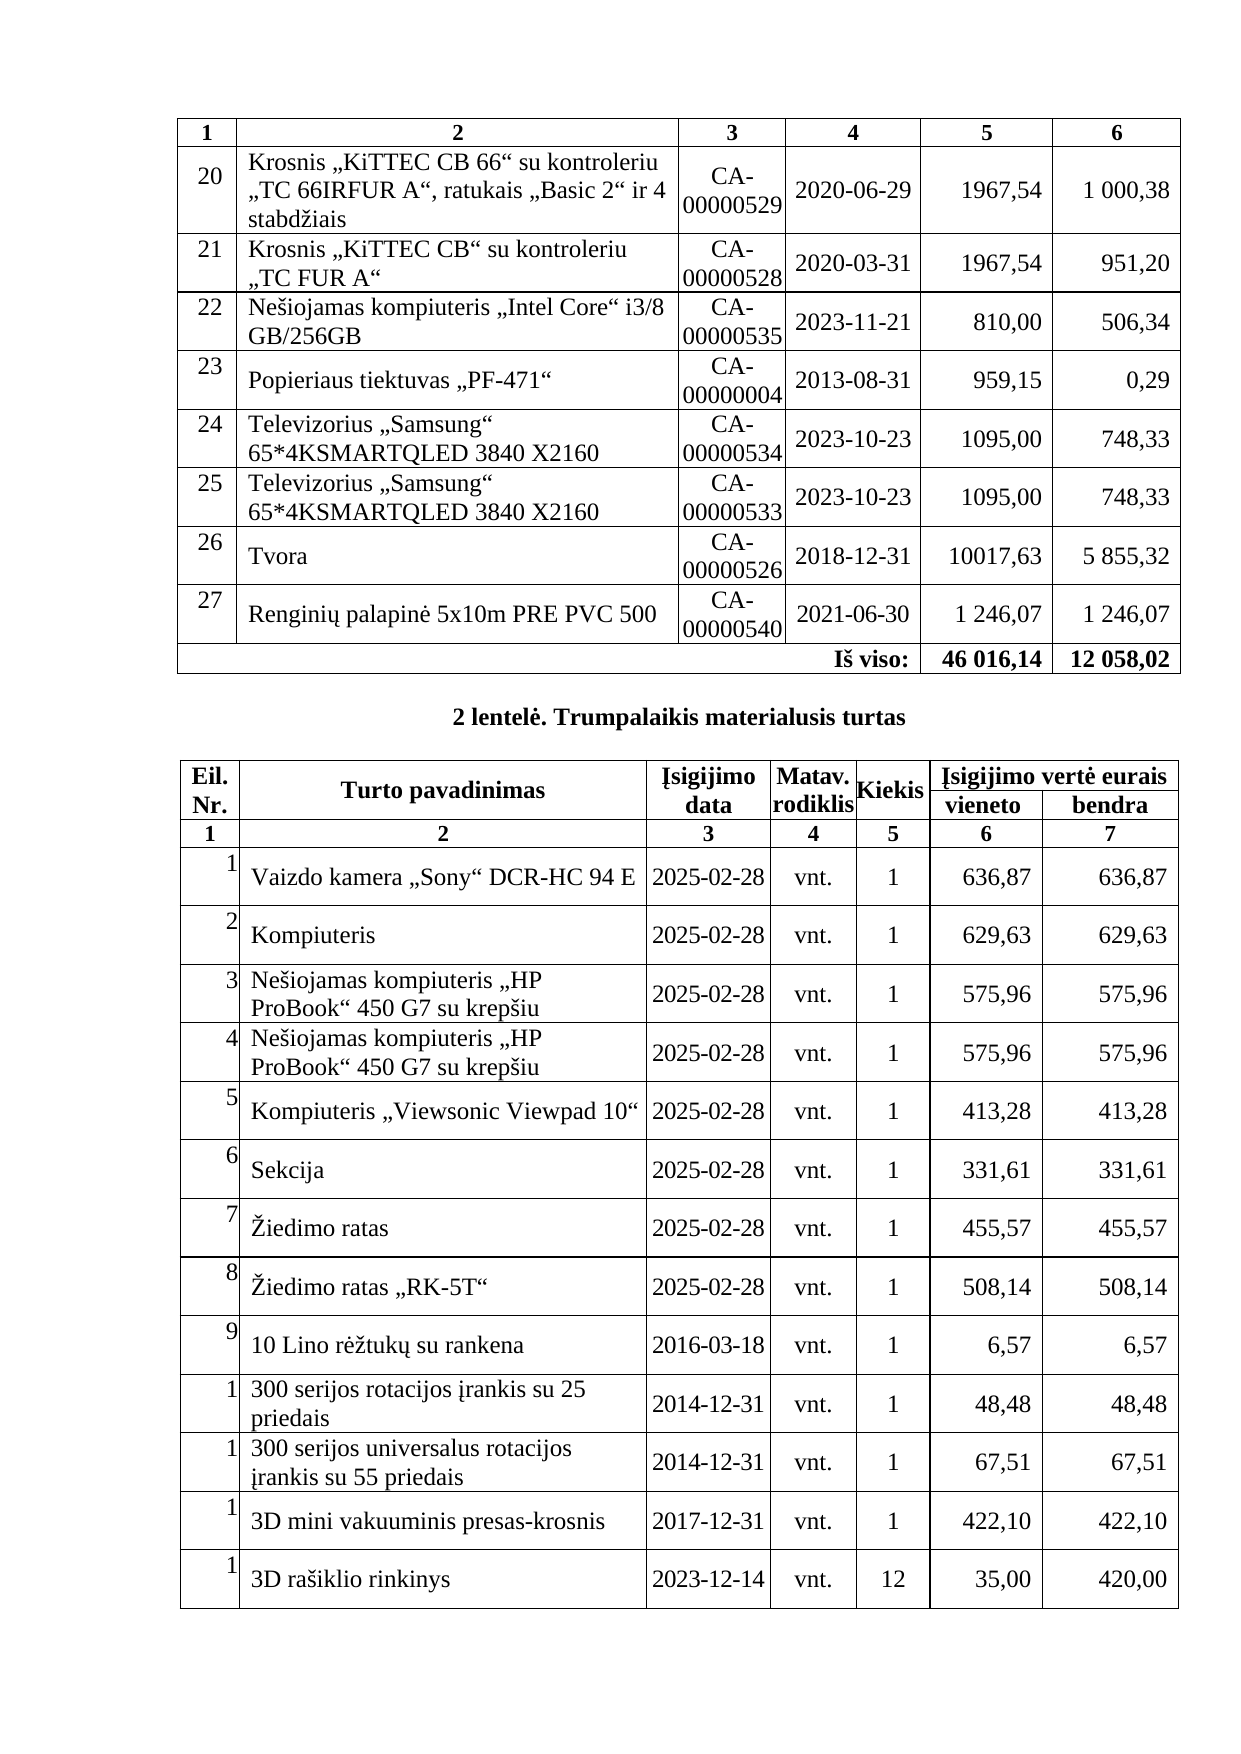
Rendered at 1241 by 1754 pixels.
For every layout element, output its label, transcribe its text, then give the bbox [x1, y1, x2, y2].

table_cell vnt. [771, 1199, 856, 1256]
table_cell 8. [181, 1258, 239, 1315]
table_cell vnt. [771, 1082, 856, 1139]
table_cell 1 [857, 1082, 929, 1139]
table_cell Televizorius „Samsung“ 65*4KSMARTQLED 3840 X2160 [237, 410, 678, 467]
table_cell 331,61 [1043, 1140, 1178, 1198]
table_cell 27. [178, 585, 236, 643]
table_cell 455,57 [1043, 1199, 1178, 1256]
table_cell 24. [178, 410, 236, 467]
table_cell 3D mini vakuuminis presas-krosnis [240, 1492, 646, 1549]
table_cell vnt. [771, 906, 856, 964]
table_cell 7. [181, 1199, 239, 1256]
table_cell 748,33 [1053, 410, 1180, 467]
table_cell CA-00000526 [679, 527, 785, 584]
table_cell 1 246,07 [921, 585, 1052, 643]
table_cell 1 [857, 1492, 929, 1549]
table_cell 9. [181, 1316, 239, 1373]
table_cell 575,96 [1043, 1023, 1178, 1081]
table_cell 21. [178, 234, 236, 291]
table_cell 67,51 [931, 1433, 1042, 1491]
table_cell vnt. [771, 1550, 856, 1608]
table_cell Vaizdo kamera „Sony“ DCR-HC 94 E [240, 848, 646, 905]
table_cell 48,48 [1043, 1375, 1178, 1432]
table_cell 2017-12-31 [647, 1492, 770, 1549]
table_cell 2 [240, 820, 646, 847]
table_cell vnt. [771, 1433, 856, 1491]
table_cell 629,63 [931, 906, 1042, 964]
table_cell Renginių palapinė 5x10m PRE PVC 500 [237, 585, 678, 643]
table_cell Žiedimo ratas [240, 1199, 646, 1256]
table_cell 636,87 [1043, 848, 1178, 905]
table_cell vnt. [771, 965, 856, 1022]
table_cell Tvora [237, 527, 678, 584]
table_cell 7 [1043, 820, 1178, 847]
table_cell 13. [181, 1550, 239, 1608]
table_cell CA-00000004 [679, 351, 785, 408]
table_cell 1 [857, 1316, 929, 1373]
table_cell 413,28 [1043, 1082, 1178, 1139]
table_cell 300 serijos rotacijos įrankis su 25 priedais [240, 1375, 646, 1432]
table_cell 629,63 [1043, 906, 1178, 964]
table_cell 2023-12-14 [647, 1550, 770, 1608]
table_cell 2 [237, 119, 678, 146]
table_cell 810,00 [921, 293, 1052, 350]
table_cell Televizorius „Samsung“ 65*4KSMARTQLED 3840 X2160 [237, 468, 678, 526]
table_cell 300 serijos universalus rotacijos įrankis su 55 priedais [240, 1433, 646, 1491]
table_cell 46 016,14 [921, 644, 1052, 672]
table_cell 6 [1053, 119, 1180, 146]
table_cell CA-00000528 [679, 234, 785, 291]
table_cell CA-00000529 [679, 147, 785, 233]
table_cell 1095,00 [921, 410, 1052, 467]
table_cell 67,51 [1043, 1433, 1178, 1491]
table_cell Krosnis „KiTTEC CB“ su kontroleriu „TC FUR A“ [237, 234, 678, 291]
table_cell 5 [857, 820, 929, 847]
table_cell 951,20 [1053, 234, 1180, 291]
table_cell 1 [857, 1199, 929, 1256]
table_cell 3D rašiklio rinkinys [240, 1550, 646, 1608]
table_cell 2. [181, 906, 239, 964]
table_header Kiekis [857, 761, 929, 819]
table_cell CA-00000540 [679, 585, 785, 643]
table_cell 2025-02-28 [647, 848, 770, 905]
table_cell 1 [857, 1140, 929, 1198]
table_cell Kompiuteris [240, 906, 646, 964]
table_cell 2020-03-31 [786, 234, 920, 291]
table_header Įsigijimo vertė eurais [931, 761, 1178, 789]
table_cell vnt. [771, 1258, 856, 1315]
table_cell 1095,00 [921, 468, 1052, 526]
table_cell 2023-10-23 [786, 410, 920, 467]
table_cell vnt. [771, 1023, 856, 1081]
table_cell 1 [857, 1258, 929, 1315]
table_cell 25. [178, 468, 236, 526]
table_cell bendra [1043, 791, 1178, 819]
table_cell 422,10 [1043, 1492, 1178, 1549]
table_cell 420,00 [1043, 1550, 1178, 1608]
table_header Matav. rodiklis [771, 761, 856, 819]
table_cell 508,14 [931, 1258, 1042, 1315]
table_cell 2014-12-31 [647, 1375, 770, 1432]
table_cell 10. [181, 1375, 239, 1432]
table_cell 2025-02-28 [647, 1258, 770, 1315]
table_cell 22. [178, 293, 236, 350]
table_cell Nešiojamas kompiuteris „HP ProBook“ 450 G7 su krepšiu [240, 965, 646, 1022]
table_cell 2023-11-21 [786, 293, 920, 350]
table_header Įsigijimo data [647, 761, 770, 819]
table_cell 6. [181, 1140, 239, 1198]
table_cell 2025-02-28 [647, 1199, 770, 1256]
table_cell 3. [181, 965, 239, 1022]
table_cell CA-00000535 [679, 293, 785, 350]
table_cell 1 [857, 965, 929, 1022]
table_cell 1 [181, 820, 239, 847]
table_cell 35,00 [931, 1550, 1042, 1608]
table_cell 3 [679, 119, 785, 146]
table_cell 1 [857, 1433, 929, 1491]
table_cell 2016-03-18 [647, 1316, 770, 1373]
table_cell 2025-02-28 [647, 1140, 770, 1198]
table_cell 48,48 [931, 1375, 1042, 1432]
table_cell 575,96 [931, 965, 1042, 1022]
table_cell 6,57 [1043, 1316, 1178, 1373]
table_cell Kompiuteris „Viewsonic Viewpad 10“ [240, 1082, 646, 1139]
table_cell 4 [786, 119, 920, 146]
table_cell 2014-12-31 [647, 1433, 770, 1491]
table_cell 5. [181, 1082, 239, 1139]
table_cell 4. [181, 1023, 239, 1081]
text 2 lentelė. Trumpalaikis materialusis turtas [177, 702, 1181, 731]
table_cell Nešiojamas kompiuteris „Intel Core“ i3/8 GB/256GB [237, 293, 678, 350]
table_cell 1 246,07 [1053, 585, 1180, 643]
table_cell 1 [857, 906, 929, 964]
table_cell 1 [178, 119, 236, 146]
table_cell 10017,63 [921, 527, 1052, 584]
table_cell Iš viso: [178, 644, 920, 672]
table_cell 20. [178, 147, 236, 233]
table_cell 26. [178, 527, 236, 584]
table_cell 11. [181, 1433, 239, 1491]
table_cell 1 000,38 [1053, 147, 1180, 233]
table_cell 12. [181, 1492, 239, 1549]
table_cell 748,33 [1053, 468, 1180, 526]
table_cell 12 058,02 [1053, 644, 1180, 672]
table_cell 12 [857, 1550, 929, 1608]
table_cell 23. [178, 351, 236, 408]
table_cell 4 [771, 820, 856, 847]
table_cell 0,29 [1053, 351, 1180, 408]
table_cell 2021-06-30 [786, 585, 920, 643]
table_cell 5 855,32 [1053, 527, 1180, 584]
table_cell 6,57 [931, 1316, 1042, 1373]
table_cell 1967,54 [921, 234, 1052, 291]
table_header Eil. Nr. [181, 761, 239, 819]
table_cell Krosnis „KiTTEC CB 66“ su kontroleriu „TC 66IRFUR A“, ratukais „Basic 2“ ir 4 stabdžiais [237, 147, 678, 233]
table_cell 506,34 [1053, 293, 1180, 350]
table_cell 2023-10-23 [786, 468, 920, 526]
table_cell 422,10 [931, 1492, 1042, 1549]
table_cell 2018-12-31 [786, 527, 920, 584]
table_cell 1967,54 [921, 147, 1052, 233]
table_cell 6 [931, 820, 1042, 847]
table_cell 331,61 [931, 1140, 1042, 1198]
table_cell vnt. [771, 848, 856, 905]
table_cell 959,15 [921, 351, 1052, 408]
table_cell 10 Lino rėžtukų su rankena [240, 1316, 646, 1373]
table_cell Sekcija [240, 1140, 646, 1198]
table_cell 1 [857, 848, 929, 905]
table_cell 1 [857, 1375, 929, 1432]
table_cell 508,14 [1043, 1258, 1178, 1315]
table_cell 2013-08-31 [786, 351, 920, 408]
table_cell 3 [647, 820, 770, 847]
table_cell 2020-06-29 [786, 147, 920, 233]
table_cell Žiedimo ratas „RK-5T“ [240, 1258, 646, 1315]
table_cell vnt. [771, 1140, 856, 1198]
table_cell 575,96 [1043, 965, 1178, 1022]
table_cell Popieriaus tiektuvas „PF-471“ [237, 351, 678, 408]
table_cell 575,96 [931, 1023, 1042, 1081]
table_cell vnt. [771, 1375, 856, 1432]
table_cell 2025-02-28 [647, 1082, 770, 1139]
table_cell 2025-02-28 [647, 1023, 770, 1081]
table_cell vieneto [931, 791, 1042, 819]
table_cell 636,87 [931, 848, 1042, 905]
table_cell 2025-02-28 [647, 965, 770, 1022]
table_cell vnt. [771, 1492, 856, 1549]
table_cell CA-00000534 [679, 410, 785, 467]
table_cell CA-00000533 [679, 468, 785, 526]
table_cell 413,28 [931, 1082, 1042, 1139]
table_cell 1 [857, 1023, 929, 1081]
table_cell vnt. [771, 1316, 856, 1373]
table_cell Nešiojamas kompiuteris „HP ProBook“ 450 G7 su krepšiu [240, 1023, 646, 1081]
table_header Turto pavadinimas [240, 761, 646, 819]
table_cell 5 [921, 119, 1052, 146]
table_cell 2025-02-28 [647, 906, 770, 964]
table_cell 1. [181, 848, 239, 905]
table_cell 455,57 [931, 1199, 1042, 1256]
